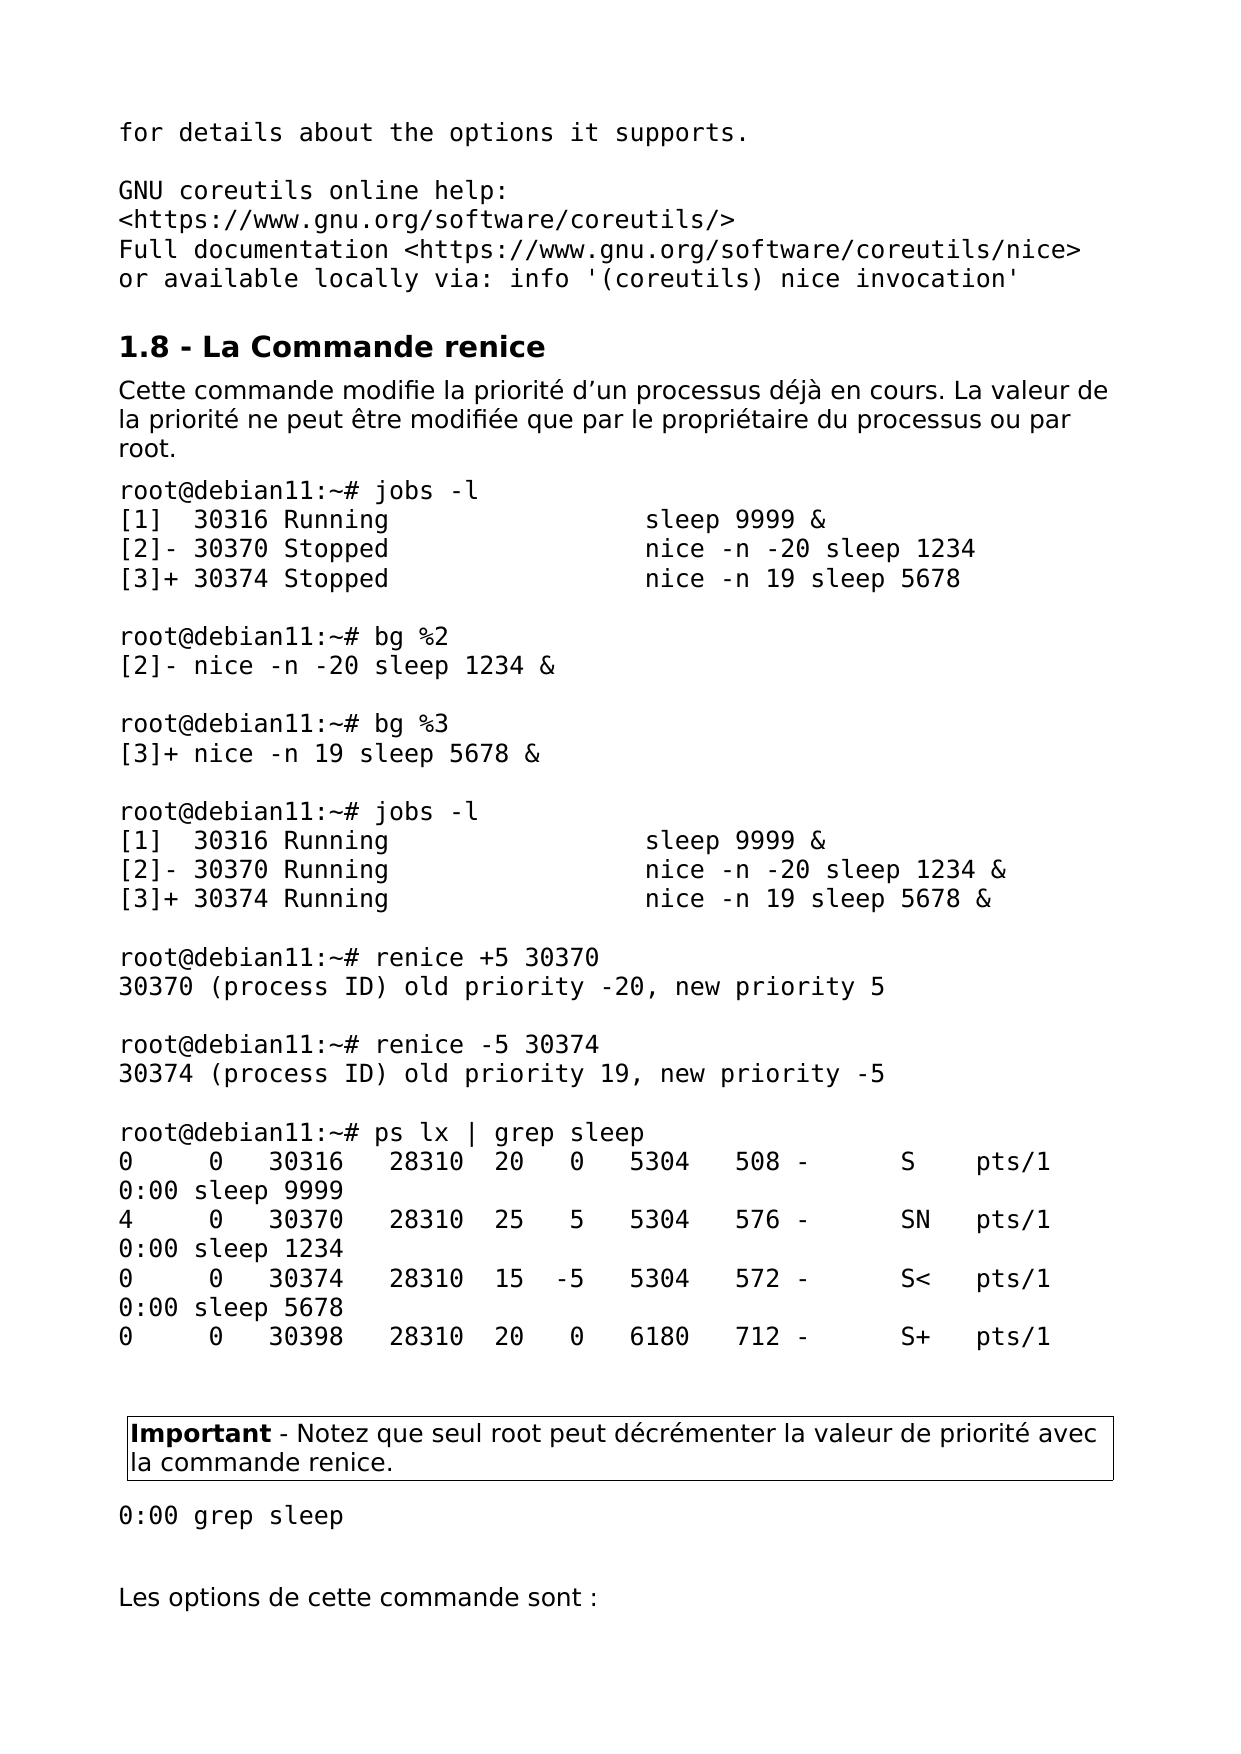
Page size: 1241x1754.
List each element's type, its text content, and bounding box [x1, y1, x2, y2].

text root@debian11:~# jobs -l [1] 30316 Running sleep 9999 & [2]- 30370 Stopped nice -n -20 sleep 1234 [3]+ 30374 Stopped nice -n 19 sleep 5678 root@debian11:~# bg %2 [2]- nice -n -20 sleep 1234 & root@debian11:~# bg %3 [3]+ nice -n 19 sleep 5678 & root@debian11:~# jobs -l [1] 30316 Running sleep 9999 & [2]- 30370 Running nice -n -20 sleep 1234 & [3]+ 30374 Running nice -n 19 sleep 5678 & root@debian11:~# renice +5 30370 30370 (process ID) old priority -20, new priority 5 root@debian11:~# renice -5 30374 30374 (process ID) old priority 19, new priority -5 root@debian11:~# ps lx | grep sleep 0 0 30316 28310 20 0 5304 508 - S pts/1 0:00 sleep 9999 4 0 30370 28310 25 5 5304 576 - SN pts/1 0:00 sleep 1234 0 0 30374 28310 15 -5 5304 572 - S< pts/1 0:00 sleep 5678 0 0 30398 28310 20 0 6180 712 - S+ pts/1 [118, 476, 1122, 1392]
table_header Important - Notez que seul root peut décrémenter la valeur de priorité avec la commande renice. [128, 1417, 1113, 1480]
subtitle 1.8 - La Commande renice [118, 330, 1122, 364]
text for details about the options it supports. GNU coreutils online help: <https://www.gnu.org/software/coreutils/> Full documentation <https://www.gnu.org/software/coreutils/nice> or available locally via: info '(coreutils) nice invocation' [118, 118, 1122, 293]
text Cette commande modifie la priorité d’un processus déjà en cours. La valeur de la priorité ne peut être modifiée que par le propriétaire du processus ou par root. [118, 376, 1122, 464]
text 0:00 grep sleep [118, 1489, 1122, 1530]
text Les options de cette commande sont : [118, 1584, 1122, 1613]
